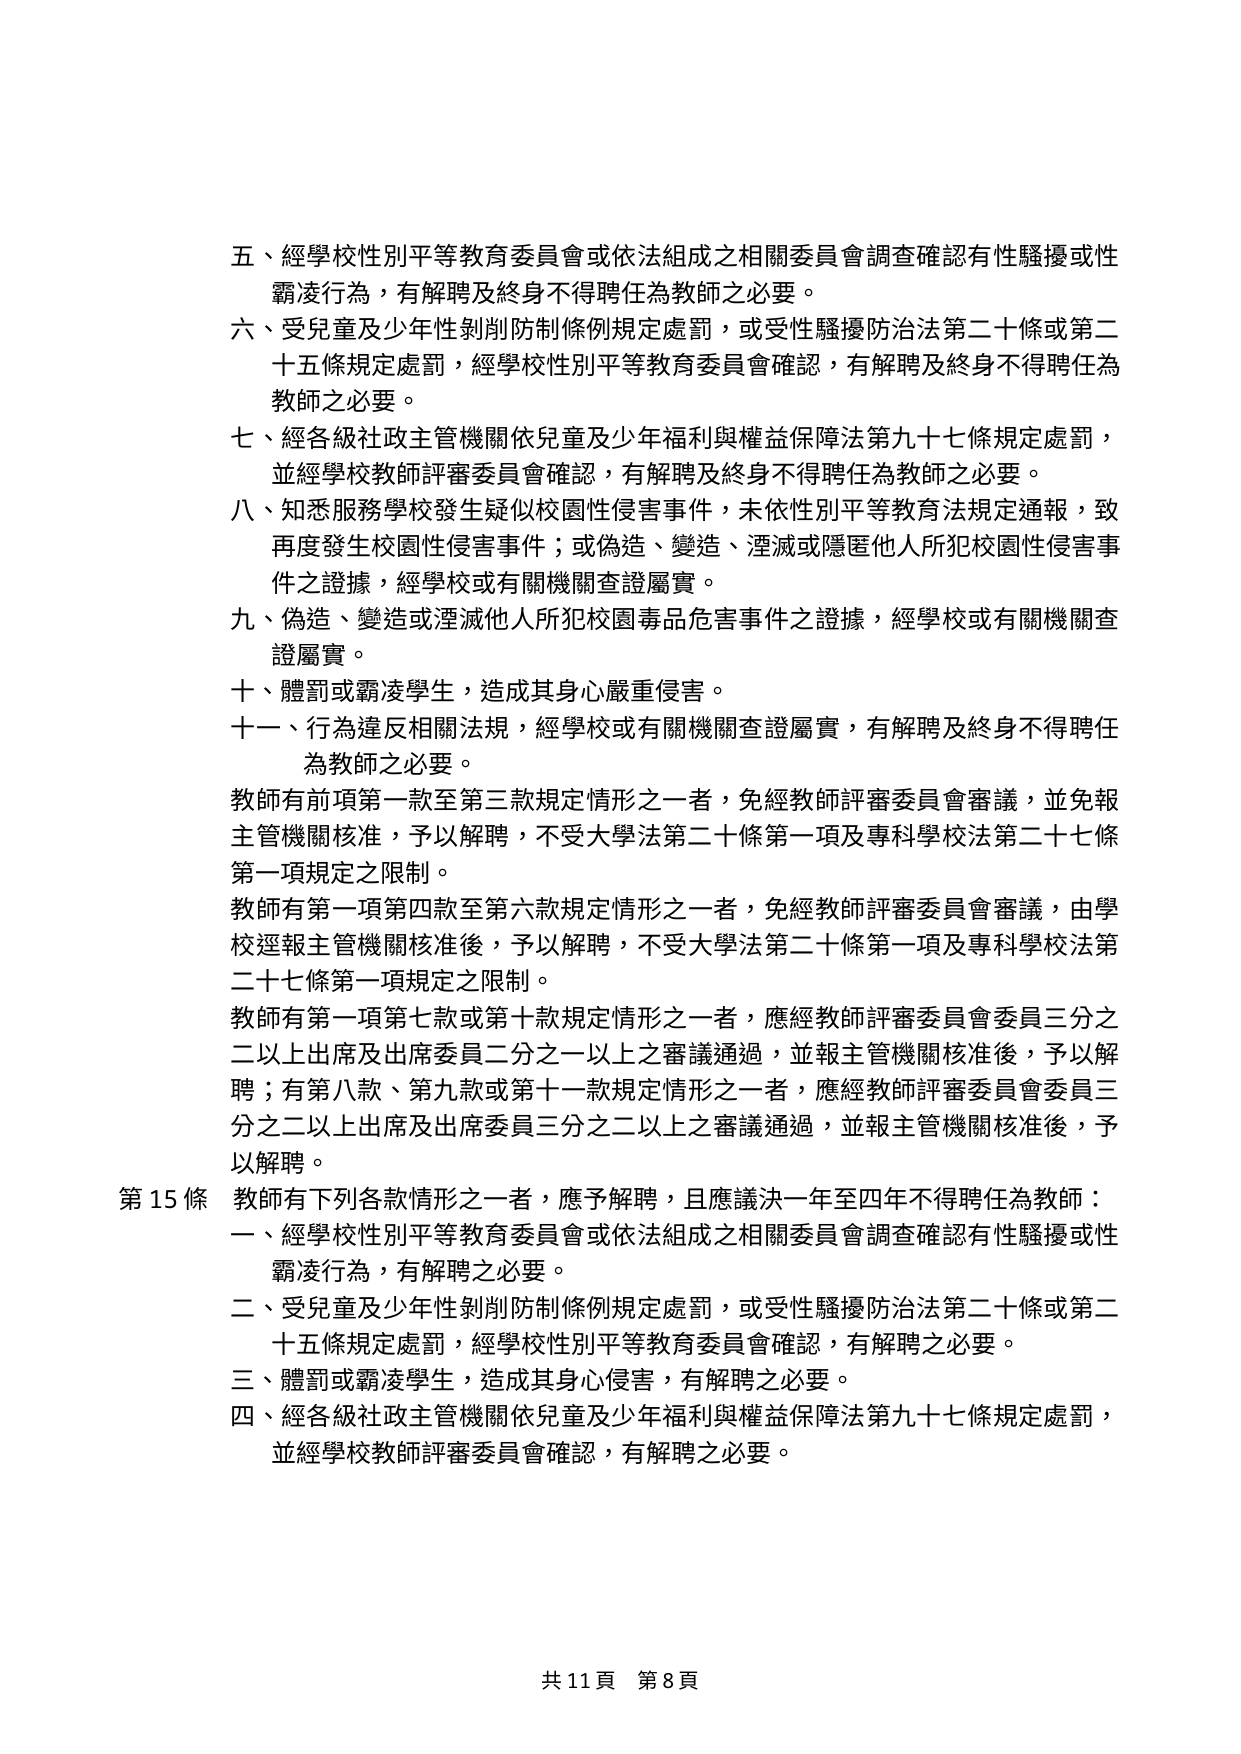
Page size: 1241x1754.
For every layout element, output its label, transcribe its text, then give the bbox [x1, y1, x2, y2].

text 三、體罰或霸凌學生，造成其身心侵害，有解聘之必要。 [230, 1361, 1122, 1397]
text 十一、行為違反相關法規，經學校或有關機關查證屬實，有解聘及終身不得聘任為教師之必要。 [230, 708, 1122, 781]
text 八、知悉服務學校發生疑似校園性侵害事件，未依性別平等教育法規定通報，致再度發生校園性侵害事件；或偽造、變造、湮滅或隱匿他人所犯校園性侵害事件之證據，經學校或有關機關查證屬實。 [230, 491, 1122, 599]
text 四、經各級社政主管機關依兒童及少年福利與權益保障法第九十七條規定處罰，並經學校教師評審委員會確認，有解聘之必要。 [230, 1397, 1122, 1469]
text 教師有第一項第七款或第十款規定情形之一者，應經教師評審委員會委員三分之二以上出席及出席委員二分之一以上之審議通過，並報主管機關核准後，予以解聘；有第八款、第九款或第十一款規定情形之一者，應經教師評審委員會委員三分之二以上出席及出席委員三分之二以上之審議通過，並報主管機關核准後，予以解聘。 [230, 998, 1122, 1179]
text 六、受兒童及少年性剝削防制條例規定處罰，或受性騷擾防治法第二十條或第二十五條規定處罰，經學校性別平等教育委員會確認，有解聘及終身不得聘任為教師之必要。 [230, 309, 1122, 418]
text 五、經學校性別平等教育委員會或依法組成之相關委員會調查確認有性騷擾或性霸凌行為，有解聘及終身不得聘任為教師之必要。 [230, 237, 1122, 309]
text 教師有前項第一款至第三款規定情形之一者，免經教師評審委員會審議，並免報主管機關核准，予以解聘，不受大學法第二十條第一項及專科學校法第二十七條第一項規定之限制。 [230, 781, 1122, 889]
text 二、受兒童及少年性剝削防制條例規定處罰，或受性騷擾防治法第二十條或第二十五條規定處罰，經學校性別平等教育委員會確認，有解聘之必要。 [230, 1288, 1122, 1361]
text 一、經學校性別平等教育委員會或依法組成之相關委員會調查確認有性騷擾或性霸凌行為，有解聘之必要。 [230, 1216, 1122, 1288]
text 十、體罰或霸凌學生，造成其身心嚴重侵害。 [230, 672, 1122, 708]
text 九、偽造、變造或湮滅他人所犯校園毒品危害事件之證據，經學校或有關機關查證屬實。 [230, 599, 1122, 672]
text 第15條 教師有下列各款情形之一者，應予解聘，且應議決一年至四年不得聘任為教師： [118, 1179, 1122, 1216]
text 教師有第一項第四款至第六款規定情形之一者，免經教師評審委員會審議，由學校逕報主管機關核准後，予以解聘，不受大學法第二十條第一項及專科學校法第二十七條第一項規定之限制。 [230, 889, 1122, 998]
text 七、經各級社政主管機關依兒童及少年福利與權益保障法第九十七條規定處罰，並經學校教師評審委員會確認，有解聘及終身不得聘任為教師之必要。 [230, 418, 1122, 491]
